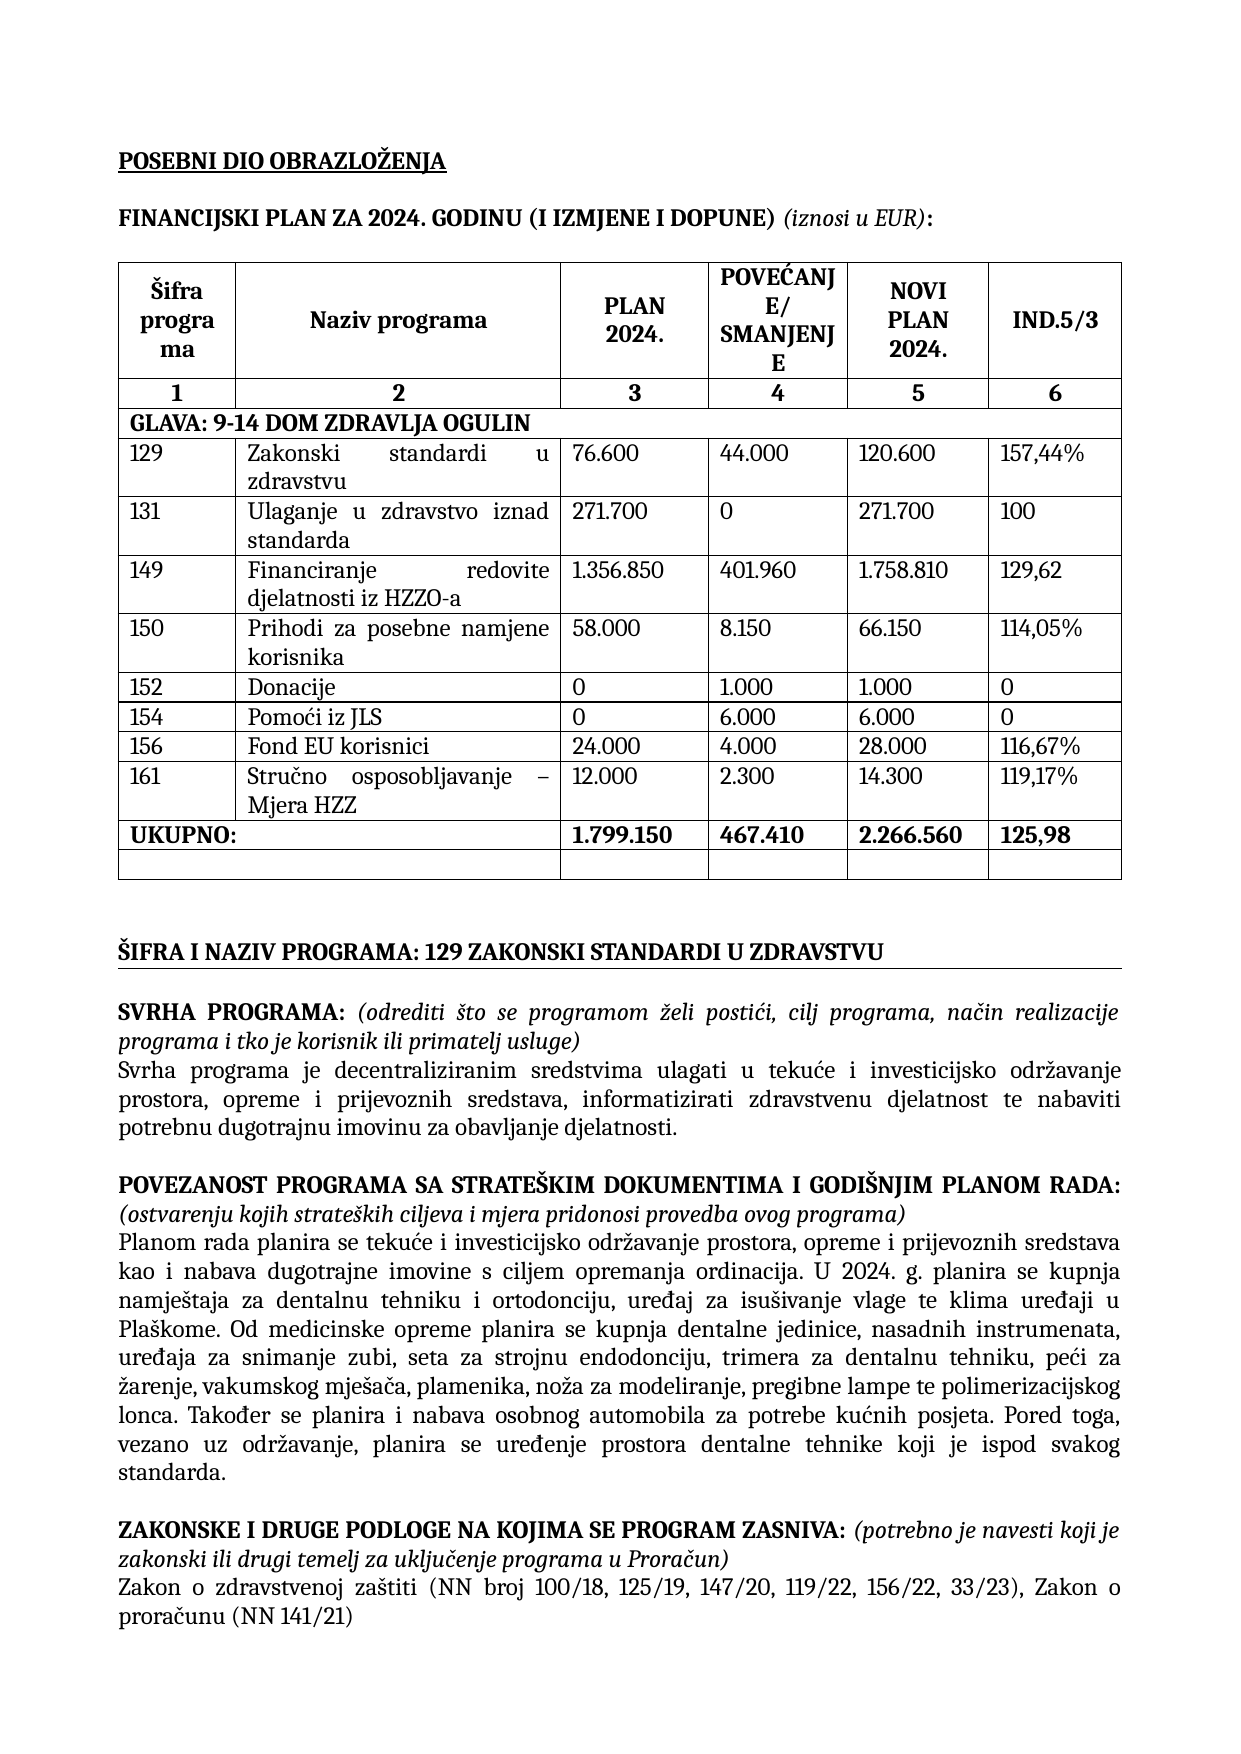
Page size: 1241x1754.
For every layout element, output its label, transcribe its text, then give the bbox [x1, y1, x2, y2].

table_cell 12.000 [561, 762, 708, 819]
table_cell 0 [989, 703, 1121, 731]
table_cell 6.000 [709, 703, 847, 731]
table_cell 4 [709, 379, 847, 408]
table_cell Financiranje redovite djelatnosti iz HZZO-a [236, 556, 560, 613]
table_cell 6 [989, 379, 1121, 408]
text ZAKONSKE I DRUGE PODLOGE NA KOJIMA SE PROGRAM ZASNIVA: (potrebno je navesti koji je zakonski ili drugi temelj za uključenje programa u Proračun) [118, 1516, 1122, 1573]
table_header Naziv programa [236, 263, 560, 378]
table_cell GLAVA: 9-14 DOM ZDRAVLJA OGULIN [119, 409, 1121, 437]
table_cell 1.000 [848, 673, 988, 701]
table_cell 150 [119, 614, 235, 672]
table_cell 0 [561, 673, 708, 701]
text Svrha programa je decentraliziranim sredstvima ulagati u tekuće i investicijsko održavanje prostora, opreme i prijevoznih sredstava, informatizirati zdravstvenu djelatnost te nabaviti potrebnu dugotrajnu imovinu za obavljanje djelatnosti. [118, 1056, 1122, 1142]
table_cell 120.600 [848, 439, 988, 496]
table_cell 271.700 [561, 497, 708, 554]
table_header IND.5/3 [989, 263, 1121, 378]
table_header Šifra programa [119, 263, 235, 378]
table_cell 24.000 [561, 732, 708, 761]
text ŠIFRA I NAZIV PROGRAMA: 129 ZAKONSKI STANDARDI U ZDRAVSTVU [118, 938, 1122, 968]
table_cell 3 [561, 379, 708, 408]
table_cell 131 [119, 497, 235, 554]
table_cell [119, 850, 560, 879]
table_cell 44.000 [709, 439, 847, 496]
text FINANCIJSKI PLAN ZA 2024. GODINU (I IZMJENE I DOPUNE) (iznosi u EUR): [118, 204, 1122, 233]
text Zakon o zdravstvenoj zaštiti (NN broj 100/18, 125/19, 147/20, 119/22, 156/22, 33/23), Zakon o proračunu (NN 141/21) [118, 1573, 1122, 1631]
table_header PLAN 2024. [561, 263, 708, 378]
table_cell [709, 850, 847, 879]
table_cell 1.000 [709, 673, 847, 701]
table_cell 271.700 [848, 497, 988, 554]
table_cell Prihodi za posebne namjene korisnika [236, 614, 560, 672]
table_cell 114,05% [989, 614, 1121, 672]
table_cell 66.150 [848, 614, 988, 672]
table_cell 156 [119, 732, 235, 761]
table_header NOVI PLAN 2024. [848, 263, 988, 378]
text POSEBNI DIO OBRAZLOŽENJA [118, 147, 1122, 176]
table_cell Fond EU korisnici [236, 732, 560, 761]
table_cell 129,62 [989, 556, 1121, 613]
text POVEZANOST PROGRAMA SA STRATEŠKIM DOKUMENTIMA I GODIŠNJIM PLANOM RADA: (ostvarenju kojih strateških ciljeva i mjera pridonosi provedba ovog programa) [118, 1171, 1122, 1228]
table_cell 401.960 [709, 556, 847, 613]
table_cell 28.000 [848, 732, 988, 761]
table_cell 6.000 [848, 703, 988, 731]
table_cell 5 [848, 379, 988, 408]
table_cell 4.000 [709, 732, 847, 761]
table_cell 157,44% [989, 439, 1121, 496]
table_cell Zakonski standardi u zdravstvu [236, 439, 560, 496]
table_cell 0 [709, 497, 847, 554]
table_cell 116,67% [989, 732, 1121, 761]
table_cell 1.799.150 [561, 821, 708, 849]
table_cell 76.600 [561, 439, 708, 496]
text Planom rada planira se tekuće i investicijsko održavanje prostora, opreme i prijevoznih sredstava kao i nabava dugotrajne imovine s ciljem opremanja ordinacija. U 2024. g. planira se kupnja namještaja za dentalnu tehniku i ortodonciju, uređaj za isušivanje vlage te klima uređaji u Plaškome. Od medicinske opreme planira se kupnja dentalne jedinice, nasadnih instrumenata, uređaja za snimanje zubi, seta za strojnu endodonciju, trimera za dentalnu tehniku, peći za žarenje, vakumskog mješača, plamenika, noža za modeliranje, pregibne lampe te polimerizacijskog lonca. Također se planira i nabava osobnog automobila za potrebe kućnih posjeta. Pored toga, vezano uz održavanje, planira se uređenje prostora dentalne tehnike koji je ispod svakog standarda. [118, 1228, 1122, 1487]
table_header POVEĆANJE/ SMANJENJE [709, 263, 847, 378]
table_cell Ulaganje u zdravstvo iznad standarda [236, 497, 560, 554]
text SVRHA PROGRAMA: (odrediti što se programom želi postići, cilj programa, način realizacije programa i tko je korisnik ili primatelj usluge) [118, 998, 1122, 1056]
table_cell 14.300 [848, 762, 988, 819]
table_cell 2 [236, 379, 560, 408]
table_cell 2.266.560 [848, 821, 988, 849]
table_cell 152 [119, 673, 235, 701]
table_cell Pomoći iz JLS [236, 703, 560, 731]
table_cell 8.150 [709, 614, 847, 672]
table_cell 154 [119, 703, 235, 731]
table_cell 467.410 [709, 821, 847, 849]
table_cell 125,98 [989, 821, 1121, 849]
table_cell UKUPNO: [119, 821, 560, 849]
table_cell 149 [119, 556, 235, 613]
table_cell 161 [119, 762, 235, 819]
table_cell [989, 850, 1121, 879]
table_cell 0 [561, 703, 708, 731]
table_cell 58.000 [561, 614, 708, 672]
table_cell [848, 850, 988, 879]
table_cell 0 [989, 673, 1121, 701]
table_cell Donacije [236, 673, 560, 701]
table_cell 1.758.810 [848, 556, 988, 613]
table_cell 100 [989, 497, 1121, 554]
table_cell 1 [119, 379, 235, 408]
table_cell 2.300 [709, 762, 847, 819]
table_cell 1.356.850 [561, 556, 708, 613]
table_cell 129 [119, 439, 235, 496]
table_cell 119,17% [989, 762, 1121, 819]
table_cell [561, 850, 708, 879]
table_cell Stručno osposobljavanje – Mjera HZZ [236, 762, 560, 819]
